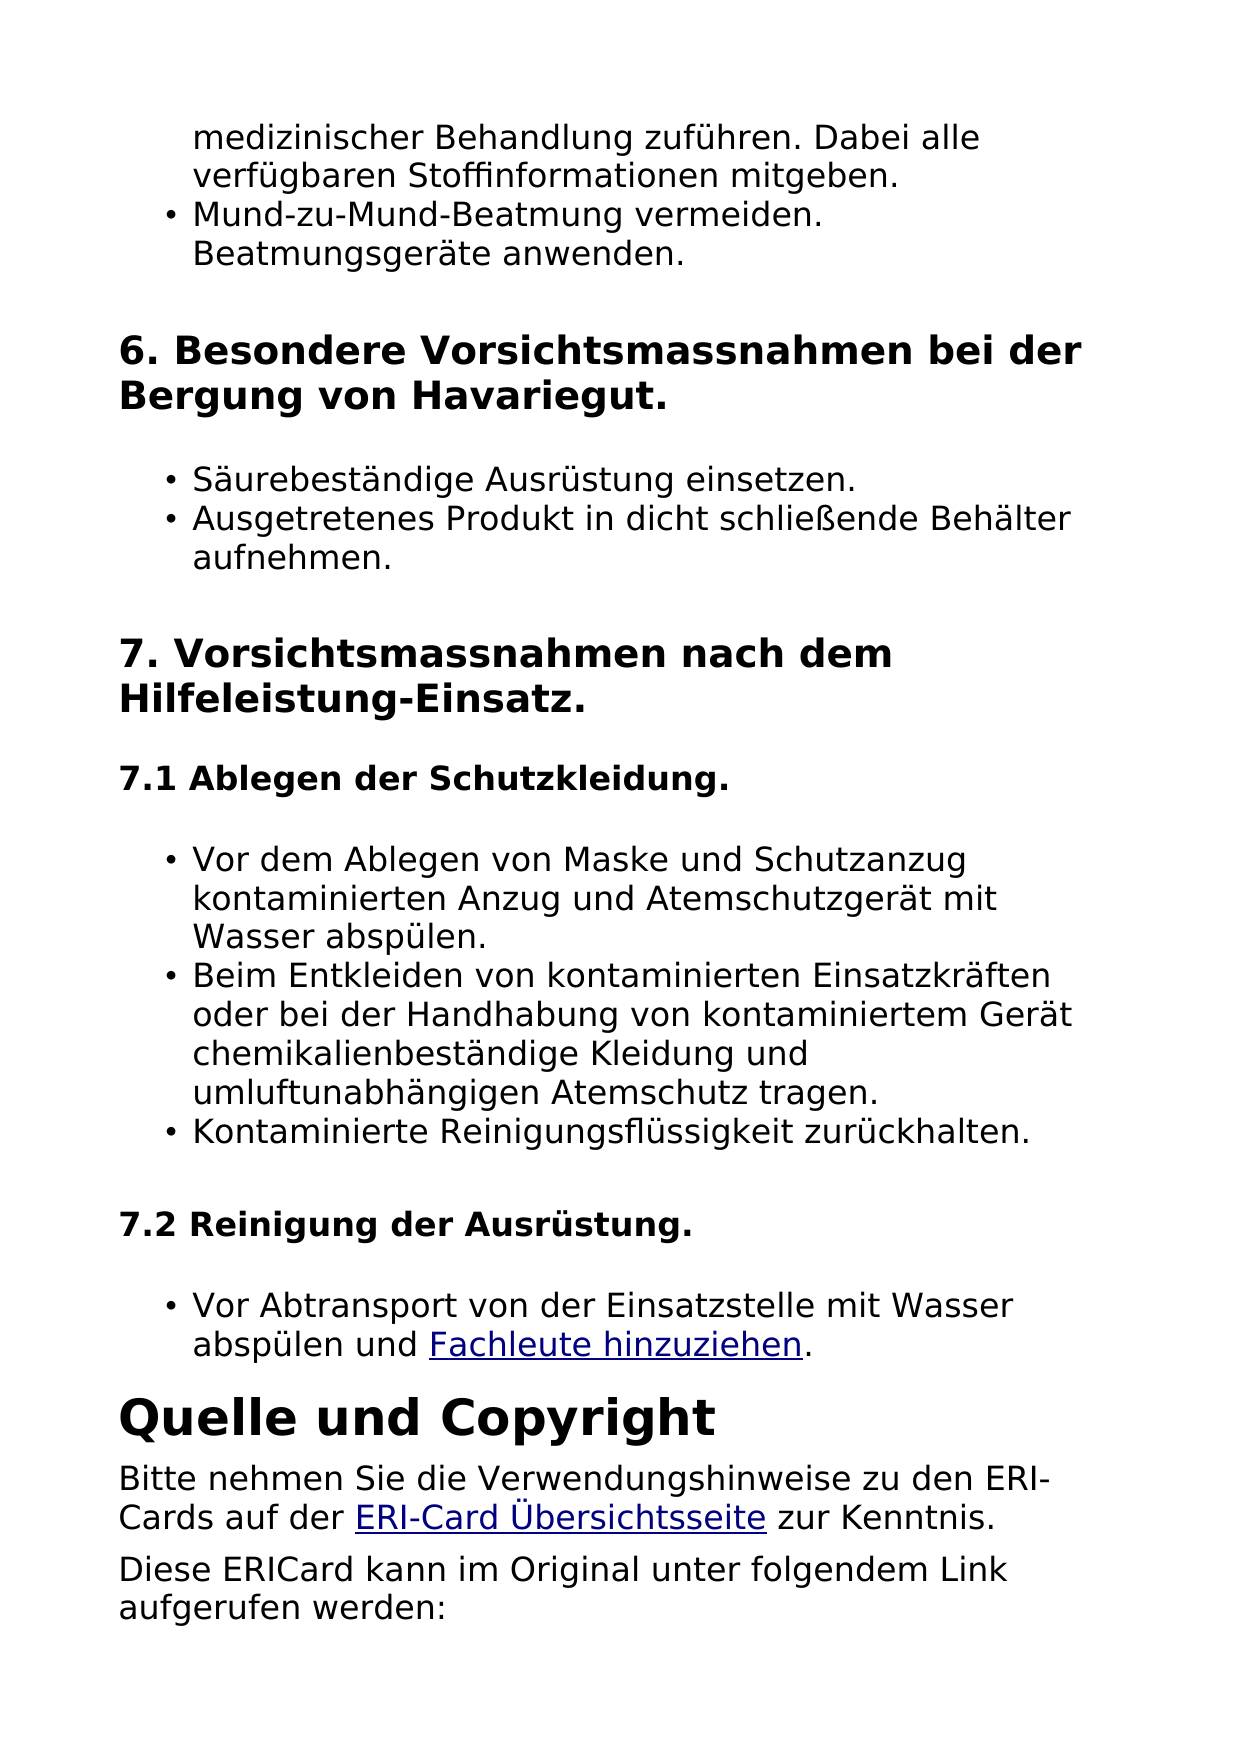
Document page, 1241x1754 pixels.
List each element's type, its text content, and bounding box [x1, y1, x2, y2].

subtitle 7.2 Reinigung der Ausrüstung. [118, 1206, 1122, 1244]
subtitle 7.1 Ablegen der Schutzkleidung. [118, 759, 1122, 798]
list medizinischer Behandlung zuführen. Dabei alle verfügbaren Stoffinformationen mitgeben. [177, 118, 1122, 196]
text Diese ERICard kann im Original unter folgendem Link aufgerufen werden: [118, 1550, 1122, 1628]
list Ausgetretenes Produkt in dicht schließende Behälter aufnehmen. [177, 499, 1122, 577]
subtitle Quelle und Copyright [118, 1389, 1122, 1447]
subtitle 7. Vorsichtsmassnahmen nach dem Hilfeleistung-Einsatz. [118, 631, 1122, 722]
list Beim Entkleiden von kontaminierten Einsatzkräften oder bei der Handhabung von kontaminiertem Gerät chemikalienbeständige Kleidung und umluftunabhängigen Atemschutz tragen. [177, 957, 1122, 1112]
list Mund-zu-Mund-Beatmung vermeiden. Beatmungsgeräte anwenden. [177, 196, 1122, 273]
list Vor Abtransport von der Einsatzstelle mit Wasser abspülen und Fachleute hinzuziehen. [177, 1286, 1122, 1364]
list Vor dem Ablegen von Maske und Schutzanzug kontaminierten Anzug und Atemschutzgerät mit Wasser abspülen. [177, 840, 1122, 957]
text Bitte nehmen Sie die Verwendungshinweise zu den ERI-Cards auf der ERI-Card Übersichtsseite zur Kenntnis. [118, 1460, 1122, 1537]
subtitle 6. Besondere Vorsichtsmassnahmen bei der Bergung von Havariegut. [118, 328, 1122, 418]
list Säurebeständige Ausrüstung einsetzen. [177, 460, 1122, 499]
list Kontaminierte Reinigungsflüssigkeit zurückhalten. [177, 1112, 1122, 1151]
